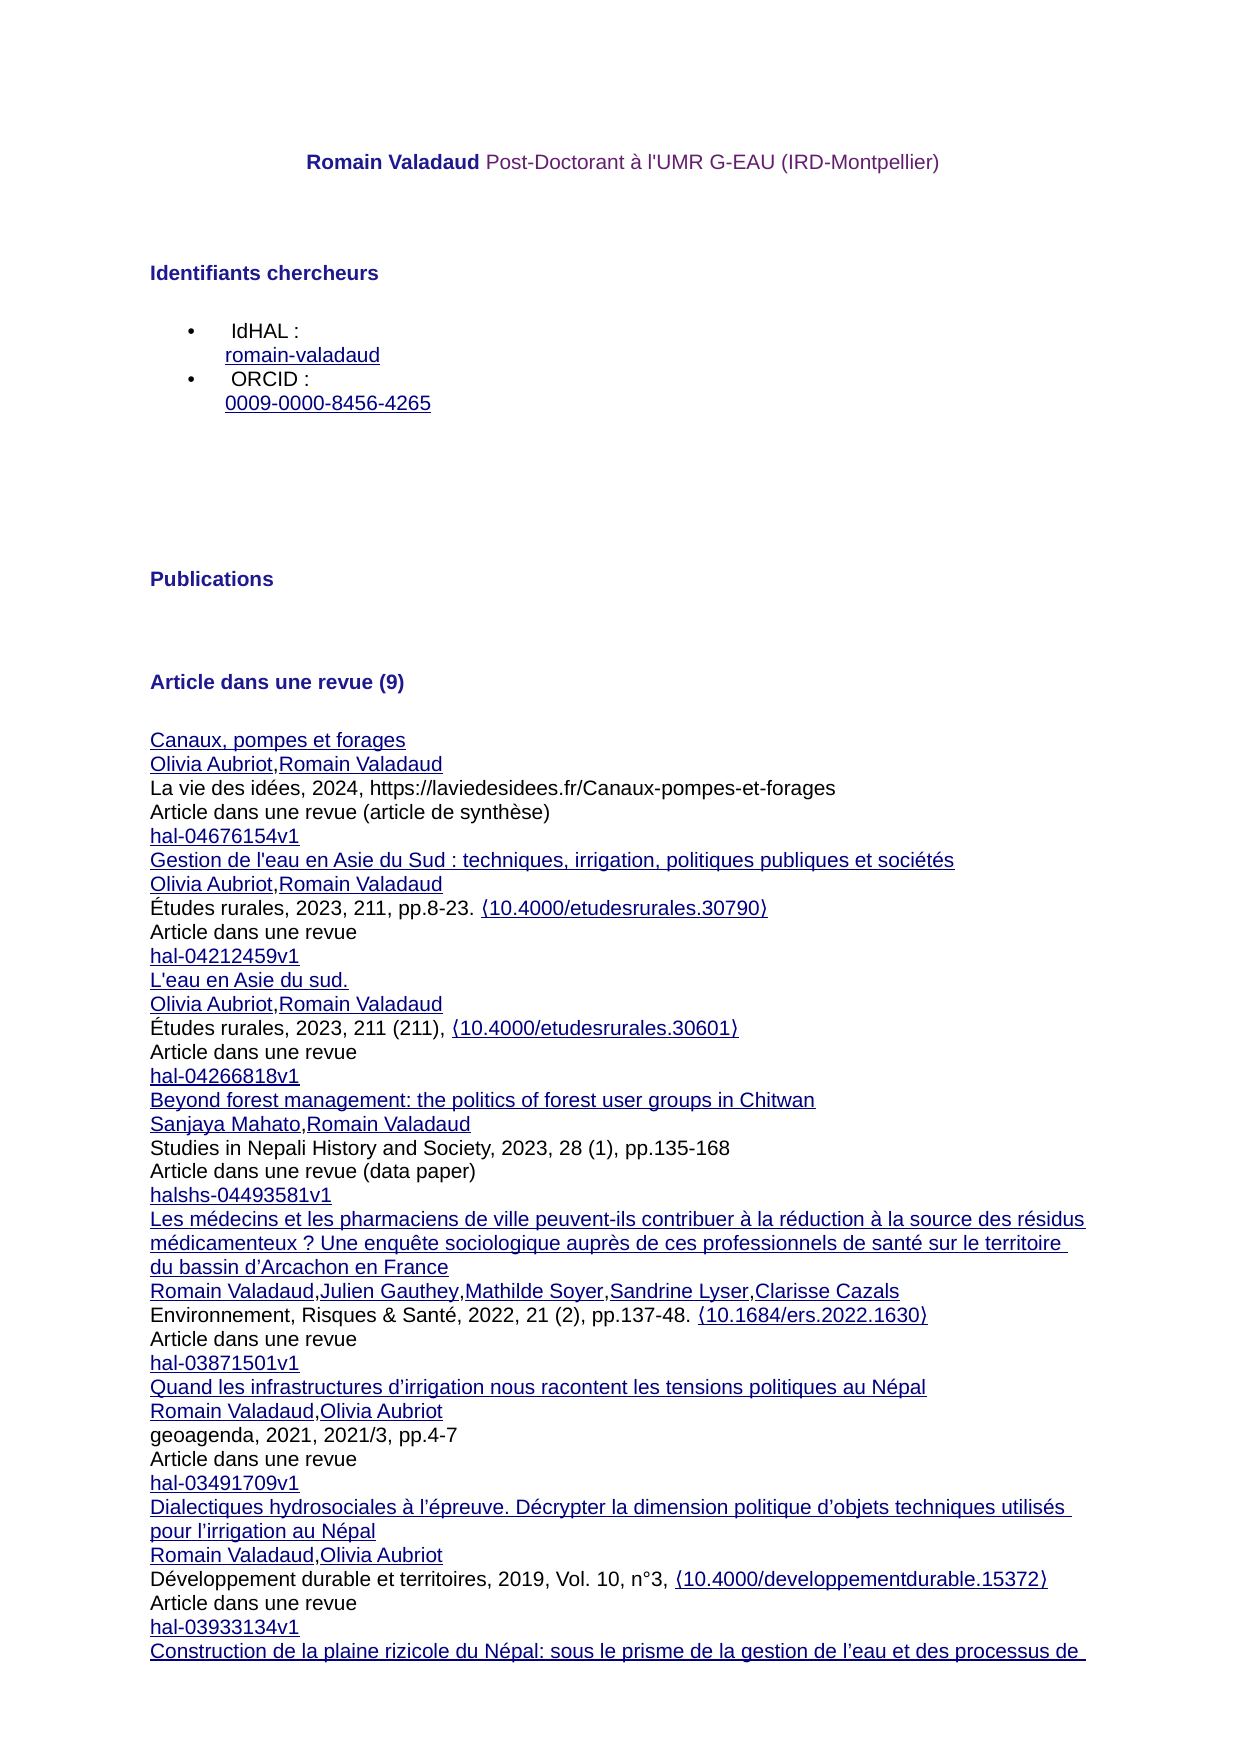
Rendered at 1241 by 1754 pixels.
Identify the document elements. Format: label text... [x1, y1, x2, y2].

subtitle Article dans une revue (9) [150, 670, 1090, 694]
table_cell Gestion de l'eau en Asie du Sud : techniques, irrigation, politiques publiques et sociétés Olivia Aubriot,Romain Valadaud Études rurales, 2023, 211, pp.8-23. ⟨10.4000/etudesrurales.30790⟩ Article dans une revue hal-04212459v1 [150, 848, 1090, 968]
table_cell Beyond forest management: the politics of forest user groups in Chitwan Sanjaya Mahato,Romain Valadaud Studies in Nepali History and Society, 2023, 28 (1), pp.135-168 Article dans une revue (data paper) halshs-04493581v1 [150, 1088, 1090, 1207]
table_cell L'eau en Asie du sud. Olivia Aubriot,Romain Valadaud Études rurales, 2023, 211 (211), ⟨10.4000/etudesrurales.30601⟩ Article dans une revue hal-04266818v1 [150, 968, 1090, 1087]
subtitle Publications [150, 567, 1090, 591]
subtitle Romain Valadaud Post-Doctorant à l'UMR G-EAU (IRD-Montpellier) [150, 150, 1090, 174]
table_cell Quand les infrastructures d’irrigation nous racontent les tensions politiques au Népal Romain Valadaud,Olivia Aubriot geoagenda, 2021, 2021/3, pp.4-7 Article dans une revue hal-03491709v1 [150, 1375, 1090, 1495]
list IdHAL : [187, 319, 1090, 343]
table_header Canaux, pompes et forages Olivia Aubriot,Romain Valadaud La vie des idées, 2024, https://laviedesidees.fr/Canaux-pompes-et-forages Article dans une revue (article de synthèse) hal-04676154v1 [150, 728, 1090, 848]
table_cell Construction de la plaine rizicole du Népal: sous le prisme de la gestion de l’eau et des processus de [150, 1639, 1090, 1662]
list ORCID : [187, 367, 1090, 391]
table_cell Dialectiques hydrosociales à l’épreuve. Décrypter la dimension politique d’objets techniques utilisés pour l’irrigation au Népal Romain Valadaud,Olivia Aubriot Développement durable et territoires, 2019, Vol. 10, n°3, ⟨10.4000/developpementdurable.15372⟩ Article dans une revue hal-03933134v1 [150, 1495, 1090, 1638]
subtitle Identifiants chercheurs [150, 260, 1090, 284]
table_cell Les médecins et les pharmaciens de ville peuvent-ils contribuer à la réduction à la source des résidus médicamenteux ? Une enquête sociologique auprès de ces professionnels de santé sur le territoire du bassin d’Arcachon en France Romain Valadaud,Julien Gauthey,Mathilde Soyer,Sandrine Lyser,Clarisse Cazals Environnement, Risques & Santé, 2022, 21 (2), pp.137-48. ⟨10.1684/ers.2022.1630⟩ Article dans une revue hal-03871501v1 [150, 1207, 1090, 1375]
list romain-valadaud [187, 343, 1090, 367]
list 0009-0000-8456-4265 [187, 391, 1090, 414]
